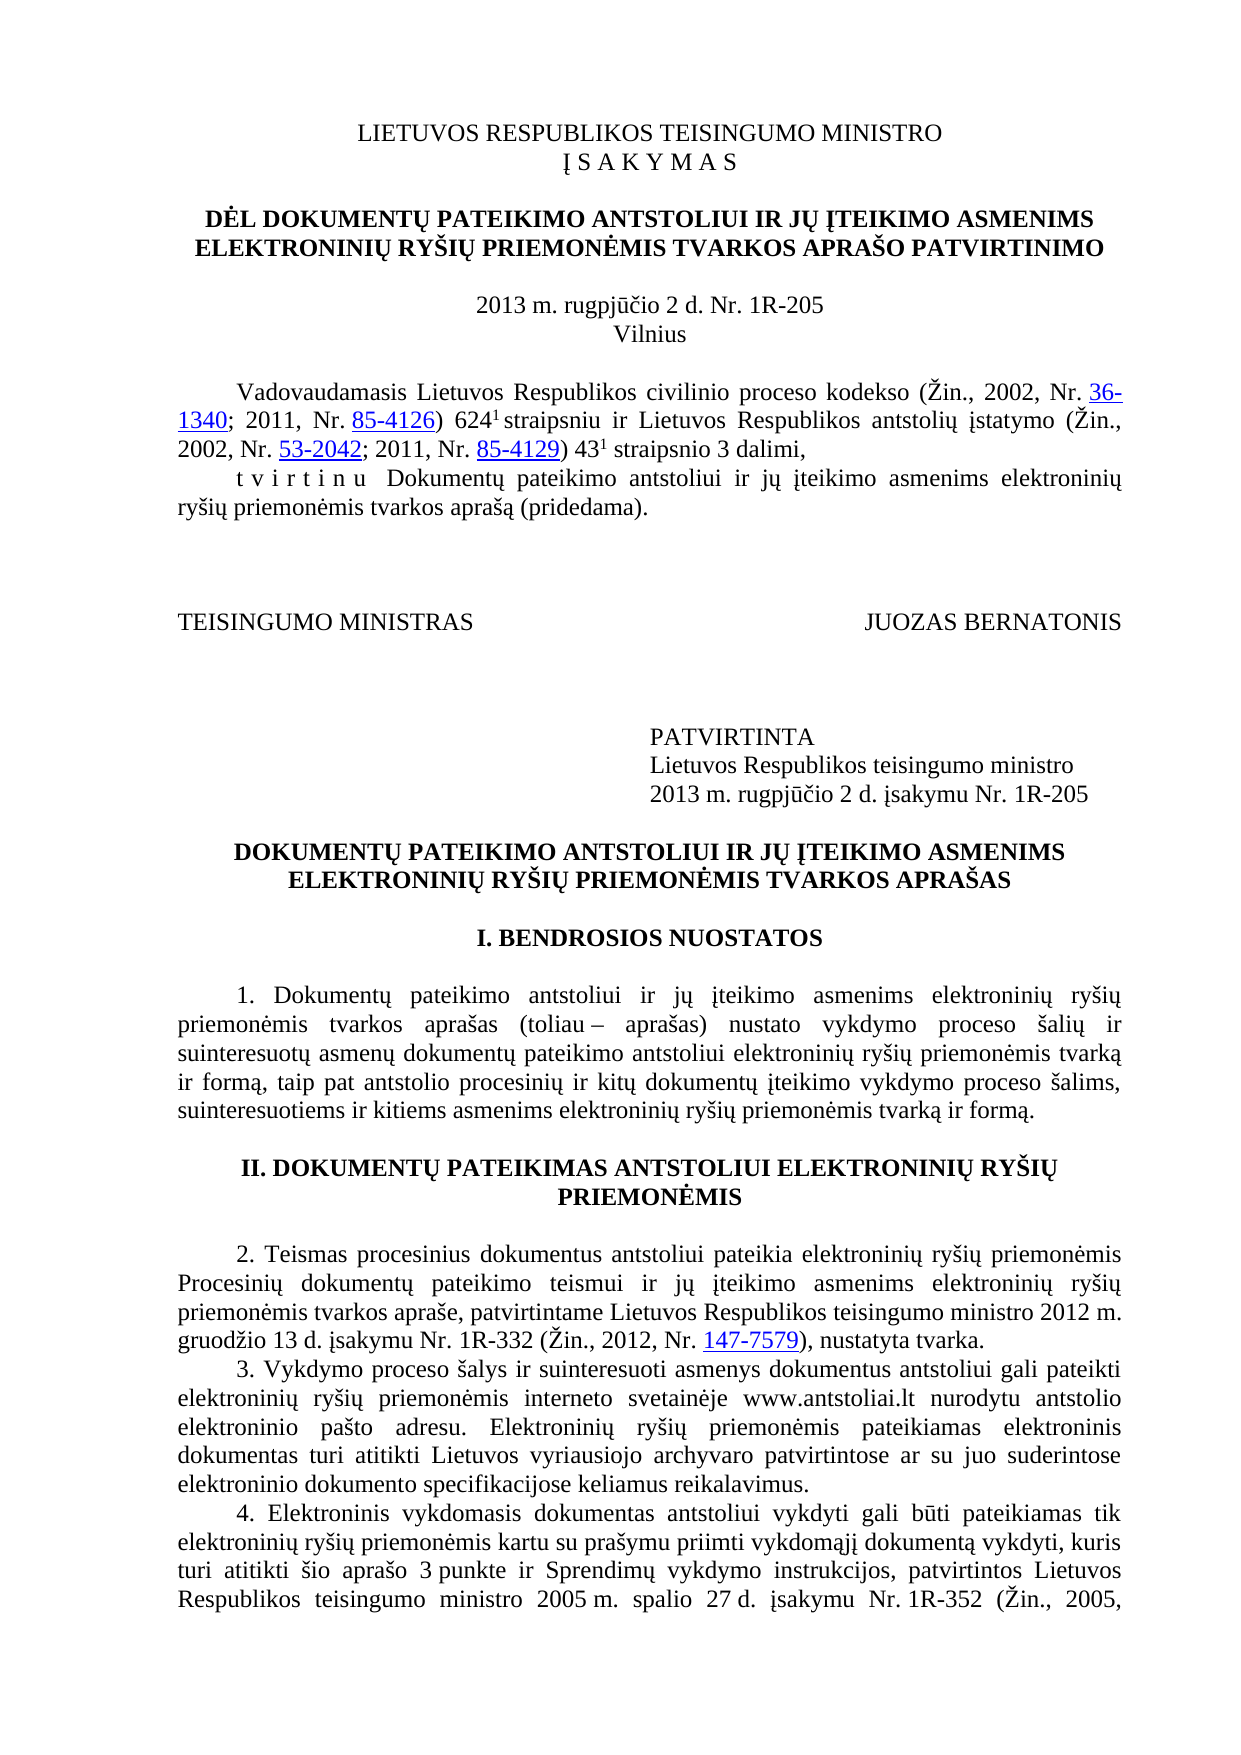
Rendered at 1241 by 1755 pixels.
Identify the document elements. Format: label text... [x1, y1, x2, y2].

text Teisingumo ministras Juozas Bernatonis [177, 607, 1122, 636]
text I. BENDROSIOS NUOSTATOS [177, 923, 1122, 952]
text 1. Dokumentų pateikimo antstoliui ir jų įteikimo asmenims elektroninių ryšių priemonėmis tvarkos aprašas (toliau – aprašas) nustato vykdymo proceso šalių ir suinteresuotų asmenų dokumentų pateikimo antstoliui elektroninių ryšių priemonėmis tvarką ir formą, taip pat antstolio procesinių ir kitų dokumentų įteikimo vykdymo proceso šalims, suinteresuotiems ir kitiems asmenims elektroninių ryšių priemonėmis tvarką ir formą. [177, 981, 1122, 1124]
text LIETUVOS RESPUBLIKOS TEISINGUMO MINISTRO [177, 118, 1122, 147]
text DOKUMENTŲ PATEIKIMO ANTSTOLIUI IR JŲ ĮTEIKIMO ASMENIMS ELEKTRONINIŲ RYŠIŲ PRIEMONĖMIS TVARKOS APRAŠAS [177, 837, 1122, 894]
text 2013 m. rugpjūčio 2 d. Nr. 1R-205 [177, 291, 1122, 319]
text Lietuvos Respublikos teisingumo ministro [649, 751, 1122, 779]
text 2. Teismas procesinius dokumentus antstoliui pateikia elektroninių ryšių priemonėmis Procesinių dokumentų pateikimo teismui ir jų įteikimo asmenims elektroninių ryšių priemonėmis tvarkos apraše, patvirtintame Lietuvos Respublikos teisingumo ministro 2012 m. gruodžio 13 d. įsakymu Nr. 1R-332 (Žin., 2012, Nr. 147-7579), nustatyta tvarka. [177, 1239, 1122, 1354]
text PATVIRTINTA [649, 722, 1122, 751]
text 4. Elektroninis vykdomasis dokumentas antstoliui vykdyti gali būti pateikiamas tik elektroninių ryšių priemonėmis kartu su prašymu priimti vykdomąjį dokumentą vykdyti, kuris turi atitikti šio aprašo 3 punkte ir Sprendimų vykdymo instrukcijos, patvirtintos Lietuvos Respublikos teisingumo ministro 2005 m. spalio 27 d. įsakymu Nr. 1R-352 (Žin., 2005, [177, 1498, 1122, 1613]
text tvirtinu Dokumentų pateikimo antstoliui ir jų įteikimo asmenims elektroninių ryšių priemonėmis tvarkos aprašą (pridedama). [177, 463, 1122, 521]
text Vadovaudamasis Lietuvos Respublikos civilinio proceso kodekso (Žin., 2002, Nr. 36-1340; 2011, Nr. 85-4126) 6241 straipsniu ir Lietuvos Respublikos antstolių įstatymo (Žin., 2002, Nr. 53-2042; 2011, Nr. 85-4129) 431 straipsnio 3 dalimi, [177, 377, 1122, 463]
text 2013 m. rugpjūčio 2 d. įsakymu Nr. 1R-205 [649, 779, 1122, 808]
text Į S A K Y M A S [177, 147, 1122, 176]
text DĖL DOKUMENTŲ PATEIKIMO ANTSTOLIuI ir JŲ ĮTEIKIMO ASMENIMS ELEKTRONINIŲ RYŠIŲ PRIEMONĖMIS TVARKOS APRAŠO PATVIRTINIMO [177, 204, 1122, 262]
text II. Dokumentų pateikimas antstoliui ELEKTRONINIŲ RYŠIŲ PRIEMONĖMIS [177, 1153, 1122, 1211]
text Vilnius [177, 319, 1122, 348]
text 3. Vykdymo proceso šalys ir suinteresuoti asmenys dokumentus antstoliui gali pateikti elektroninių ryšių priemonėmis interneto svetainėje www.antstoliai.lt nurodytu antstolio elektroninio pašto adresu. Elektroninių ryšių priemonėmis pateikiamas elektroninis dokumentas turi atitikti Lietuvos vyriausiojo archyvaro patvirtintose ar su juo suderintose elektroninio dokumento specifikacijose keliamus reikalavimus. [177, 1354, 1122, 1498]
